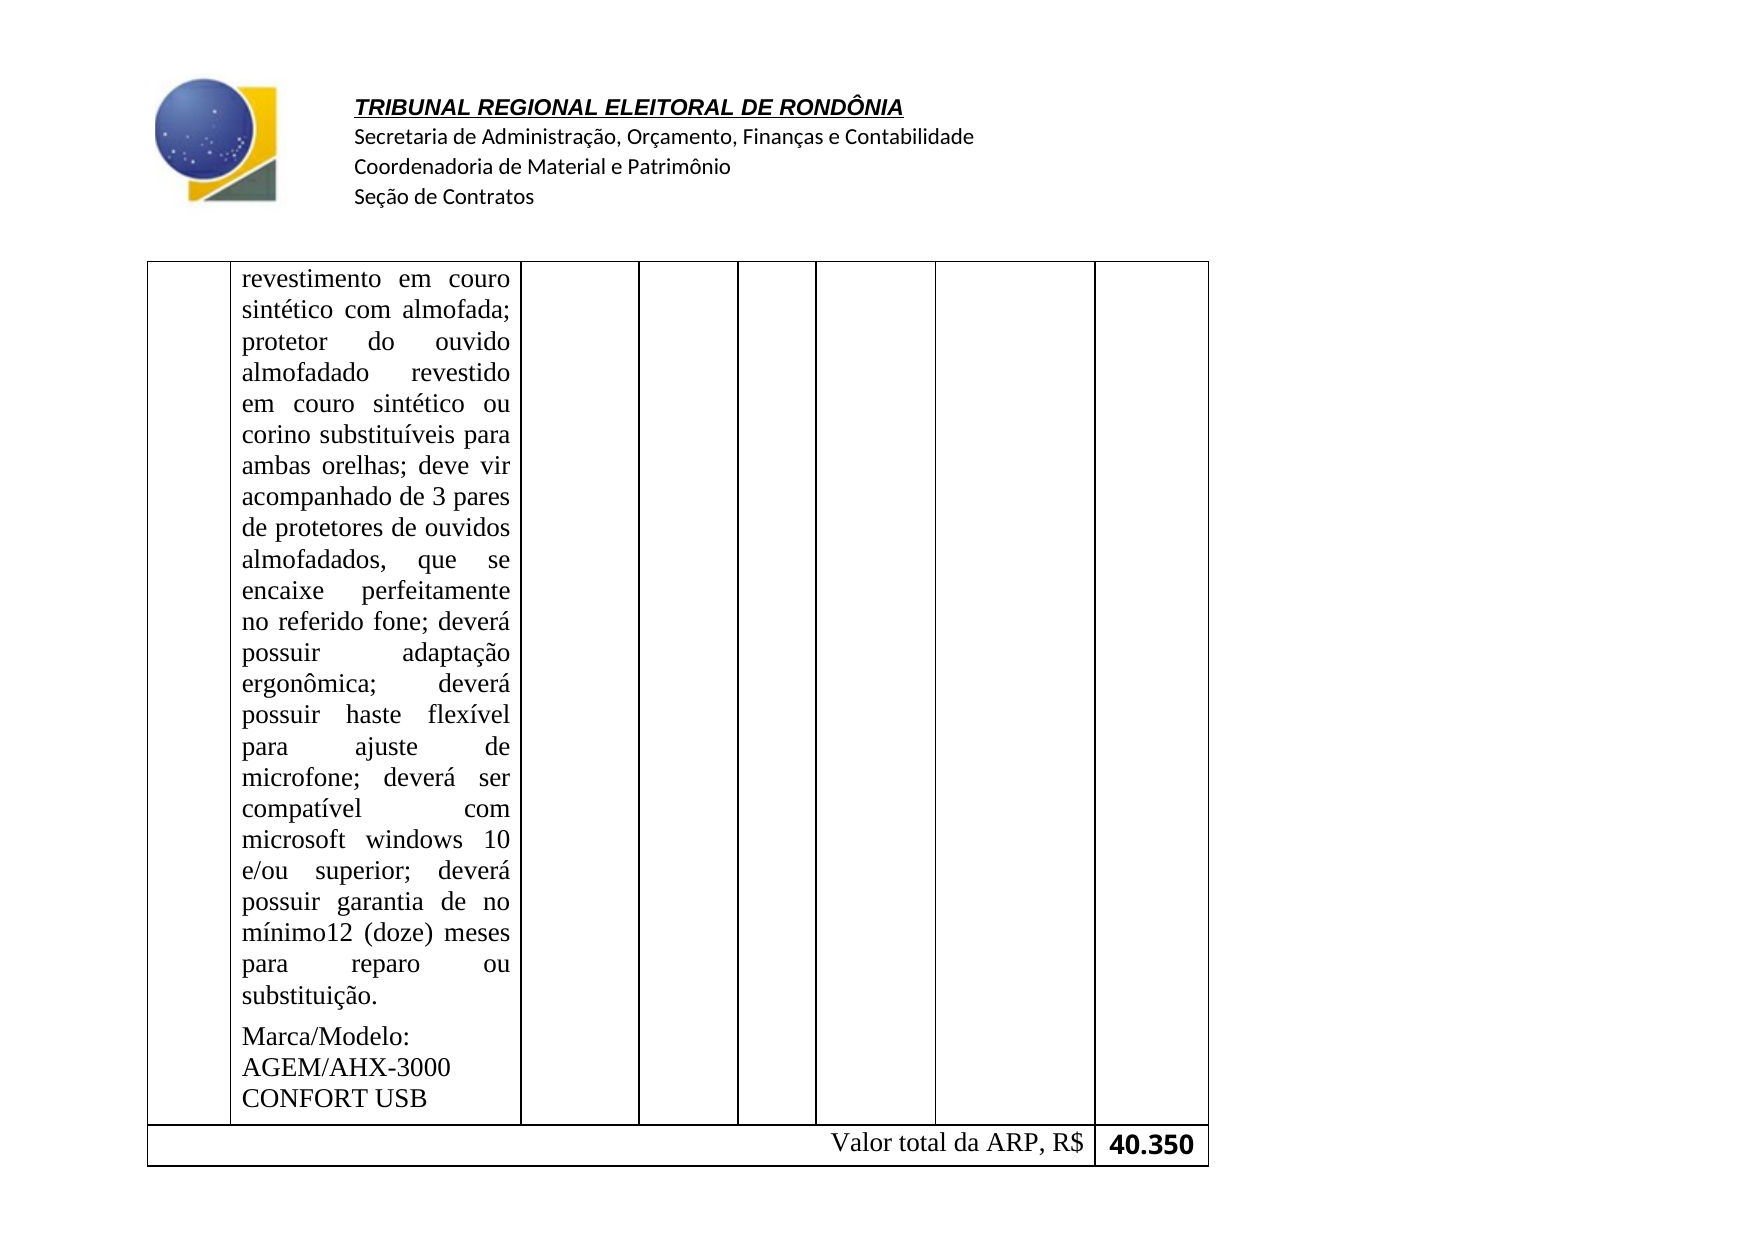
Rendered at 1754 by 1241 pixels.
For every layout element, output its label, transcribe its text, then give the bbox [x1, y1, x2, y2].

table_cell [1096, 262, 1208, 1124]
table_cell [936, 262, 1094, 1124]
table_cell [640, 262, 737, 1124]
table_cell 40.350 [1096, 1126, 1208, 1165]
table_cell [739, 262, 815, 1124]
table_cell [148, 262, 230, 1124]
table_cell revestimento em couro sintético com almofada; protetor do ouvido almofadado revestido em couro sintético ou corino substituíveis para ambas orelhas; deve vir acompanhado de 3 pares de protetores de ouvidos almofadados, que se encaixe perfeitamente no referido fone; deverá possuir adaptação ergonômica; deverá possuir haste flexível para ajuste de microfone; deverá ser compatível com microsoft windows 10 e/ou superior; deverá possuir garantia de no mínimo12 (doze) meses para reparo ou substituição. Marca/Modelo: AGEM/AHX-3000 CONFORT USB [231, 262, 520, 1124]
table_cell Valor total da ARP, R$ [148, 1126, 1094, 1165]
table_cell - [817, 262, 935, 1124]
table_cell [522, 262, 638, 1124]
